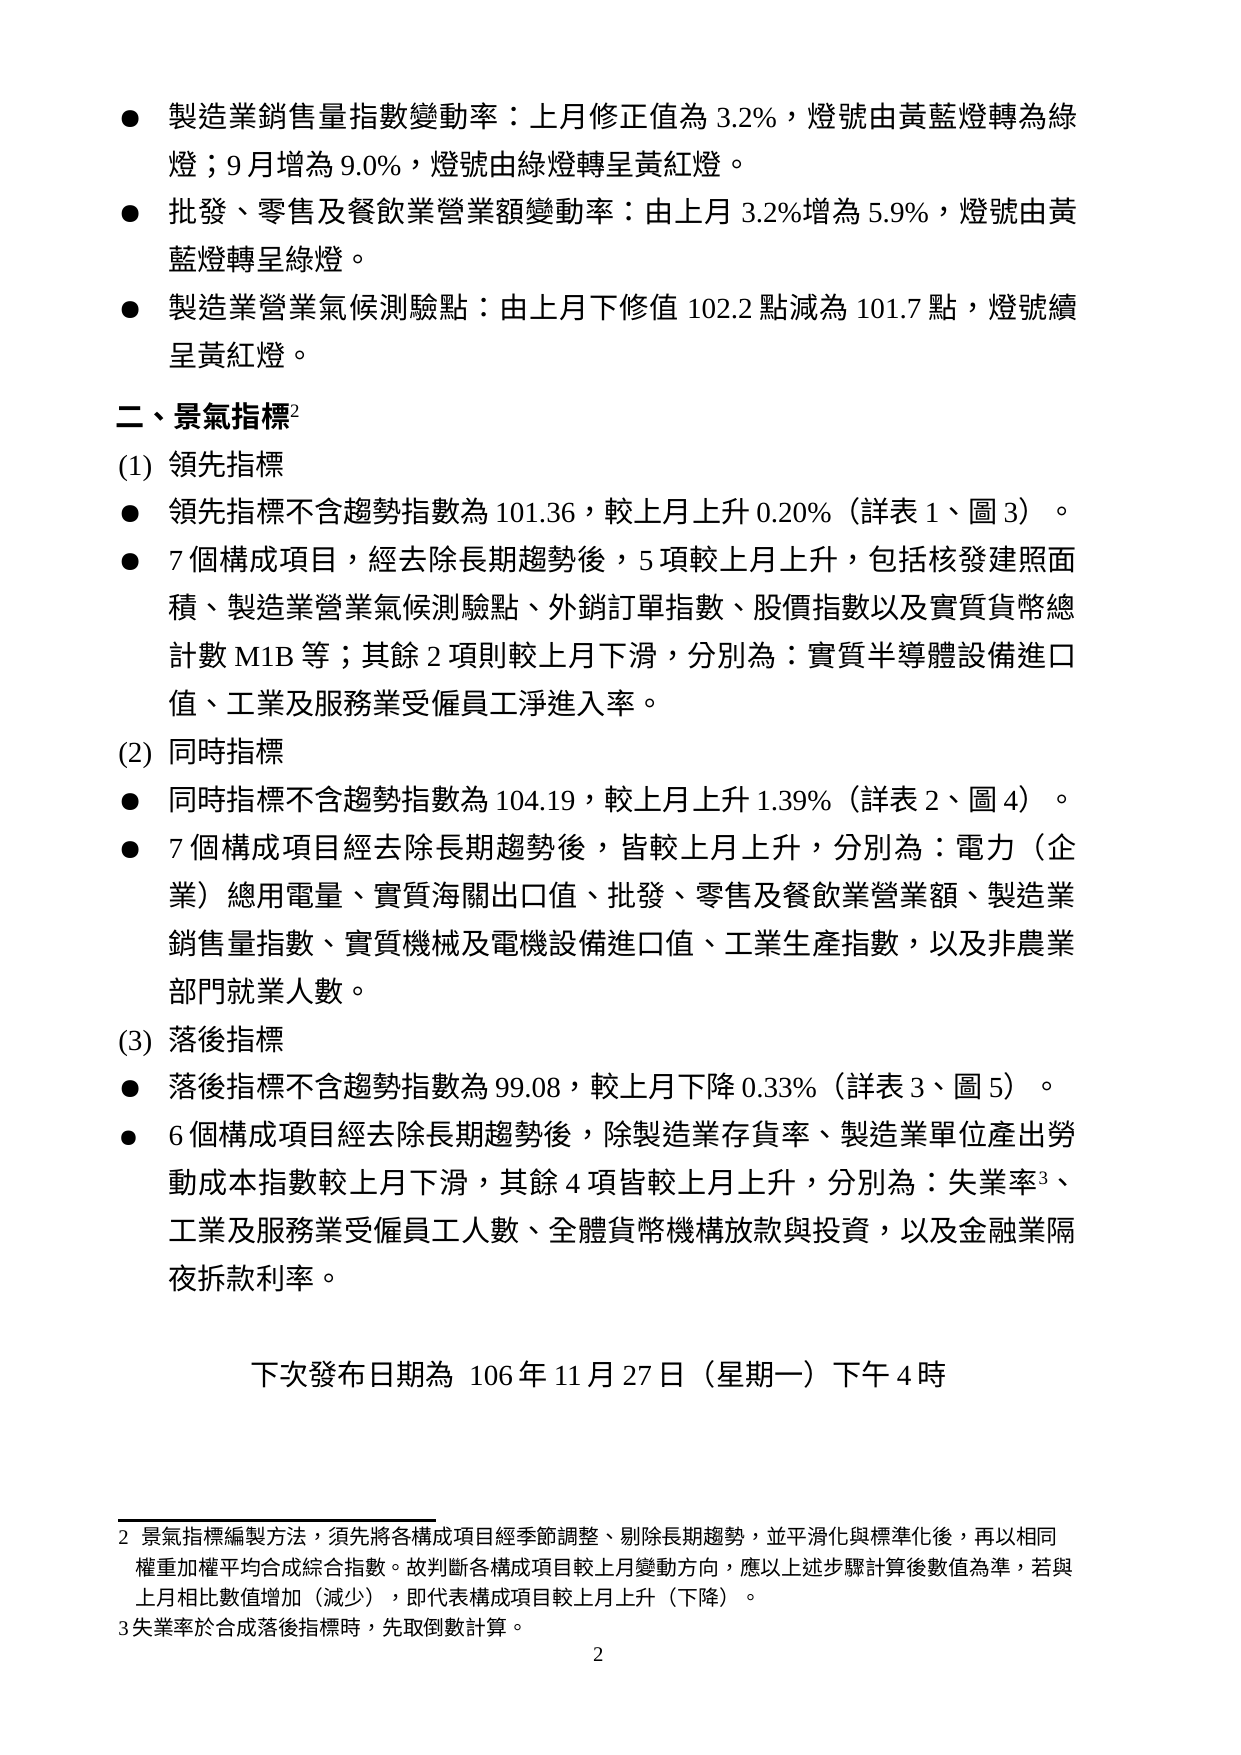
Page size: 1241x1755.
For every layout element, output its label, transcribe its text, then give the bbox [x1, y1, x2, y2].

list 6個構成項目經去除長期趨勢後，除製造業存貨率、製造業單位產出勞動成本指數較上月下滑，其餘4項皆較上月上升，分別為：失業率、工業及服務業受僱員工人數、全體貨幣機構放款與投資，以及金融業隔夜拆款利率。 [118, 1107, 1078, 1299]
text 下次發布日期為 106年11月27日（星期一）下午4時 [177, 1347, 1078, 1395]
list 二、景氣指標 [65, 389, 1078, 437]
list 同時指標不含趨勢指數為104.19，較上月上升1.39%（詳表2、圖4）。 [118, 772, 1078, 820]
list 落後指標不含趨勢指數為99.08，較上月下降0.33%（詳表3、圖5）。 [118, 1059, 1078, 1107]
list 落後指標 [118, 1012, 1078, 1059]
list 製造業營業氣候測驗點：由上月下修值102.2點減為101.7點，燈號續呈黃紅燈。 [118, 280, 1078, 376]
list 同時指標 [118, 724, 1078, 772]
list 領先指標不含趨勢指數為101.36，較上月上升0.20%（詳表1、圖3）。 [118, 484, 1078, 532]
list 景氣指標編製方法，須先將各構成項目經季節調整、剔除長期趨勢，並平滑化與標準化後，再以相同權重加權平均合成綜合指數。故判斷各構成項目較上月變動方向，應以上述步驟計算後數值為準，若與上月相比數值增加（減少），即代表構成項目較上月上升（下降）。 [118, 1521, 1078, 1611]
list 領先指標 [118, 437, 1078, 484]
list 7個構成項目，經去除長期趨勢後，5項較上月上升，包括核發建照面積、製造業營業氣候測驗點、外銷訂單指數、股價指數以及實質貨幣總計數M1B等；其餘2項則較上月下滑，分別為：實質半導體設備進口值、工業及服務業受僱員工淨進入率。 [118, 532, 1078, 724]
list 製造業銷售量指數變動率：上月修正值為3.2%，燈號由黃藍燈轉為綠燈；9月增為9.0%，燈號由綠燈轉呈黃紅燈。 [118, 89, 1078, 184]
list 批發、零售及餐飲業營業額變動率：由上月3.2%增為5.9%，燈號由黃藍燈轉呈綠燈。 [118, 184, 1078, 280]
list 7個構成項目經去除長期趨勢後，皆較上月上升，分別為：電力（企業）總用電量、實質海關出口值、批發、零售及餐飲業營業額、製造業銷售量指數、實質機械及電機設備進口值、工業生產指數，以及非農業部門就業人數。 [118, 820, 1078, 1012]
list 失業率於合成落後指標時，先取倒數計算。 [118, 1611, 1078, 1641]
